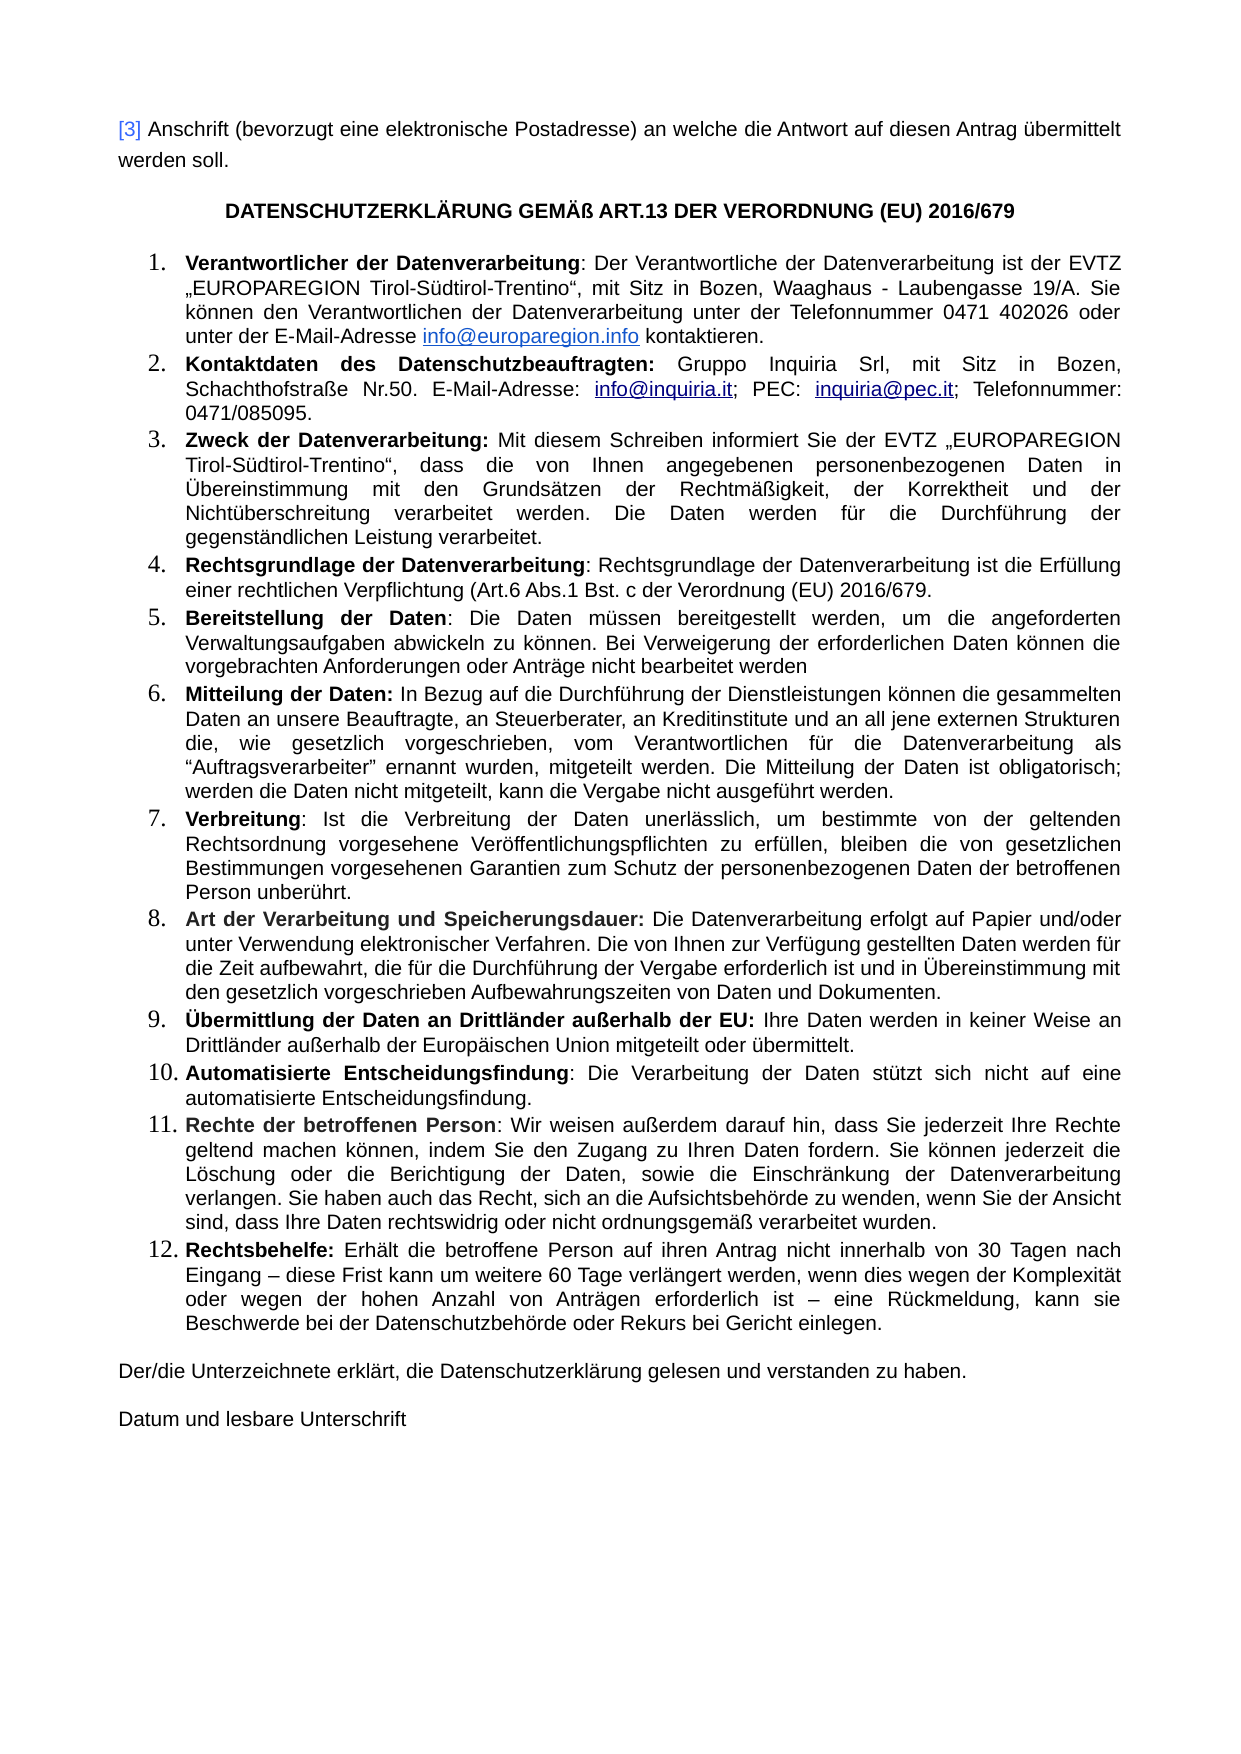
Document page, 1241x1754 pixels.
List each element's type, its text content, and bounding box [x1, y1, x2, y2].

list Verantwortlicher der Datenverarbeitung: Der Verantwortliche der Datenverarbeitung ist der EVTZ „EUROPAREGION Tirol-Südtirol-Trentino“, mit Sitz in Bozen, Waaghaus - Laubengasse 19/A. Sie können den Verantwortlichen der Datenverarbeitung unter der Telefonnummer 0471 402026 oder unter der E-Mail-Adresse info@europaregion.info kontaktieren. [148, 247, 1122, 348]
list Übermittlung der Daten an Drittländer außerhalb der EU: Ihre Daten werden in keiner Weise an Drittländer außerhalb der Europäischen Union mitgeteilt oder übermittelt. [148, 1004, 1122, 1057]
list Rechtsbehelfe: Erhält die betroffene Person auf ihren Antrag nicht innerhalb von 30 Tagen nach Eingang – diese Frist kann um weitere 60 Tage verlängert werden, wenn dies wegen der Komplexität oder wegen der hohen Anzahl von Anträgen erforderlich ist – eine Rückmeldung, kann sie Beschwerde bei der Datenschutzbehörde oder Rekurs bei Gericht einlegen. [148, 1234, 1122, 1335]
list Mitteilung der Daten: In Bezug auf die Durchführung der Dienstleistungen können die gesammelten Daten an unsere Beauftragte, an Steuerberater, an Kreditinstitute und an all jene externen Strukturen die, wie gesetzlich vorgeschrieben, vom Verantwortlichen für die Datenverarbeitung als “Auftragsverarbeiter” ernannt wurden, mitgeteilt werden. Die Mitteilung der Daten ist obligatorisch; werden die Daten nicht mitgeteilt, kann die Vergabe nicht ausgeführt werden. [148, 678, 1122, 803]
text [3] Anschrift (bevorzugt eine elektronische Postadresse) an welche die Antwort auf diesen Antrag übermittelt werden soll. [118, 109, 1122, 172]
list Rechtsgrundlage der Datenverarbeitung: Rechtsgrundlage der Datenverarbeitung ist die Erfüllung einer rechtlichen Verpflichtung (Art.6 Abs.1 Bst. c der Verordnung (EU) 2016/679. [148, 549, 1122, 602]
list Automatisierte Entscheidungsfindung: Die Verarbeitung der Daten stützt sich nicht auf eine automatisierte Entscheidungsfindung. [148, 1057, 1122, 1109]
list Verbreitung: Ist die Verbreitung der Daten unerlässlich, um bestimmte von der geltenden Rechtsordnung vorgesehene Veröffentlichungspflichten zu erfüllen, bleiben die von gesetzlichen Bestimmungen vorgesehenen Garantien zum Schutz der personenbezogenen Daten der betroffenen Person unberührt. [148, 803, 1122, 903]
text Der/die Unterzeichnete erklärt, die Datenschutzerklärung gelesen und verstanden zu haben. [118, 1359, 1122, 1383]
list Art der Verarbeitung und Speicherungsdauer: Die Datenverarbeitung erfolgt auf Papier und/oder unter Verwendung elektronischer Verfahren. Die von Ihnen zur Verfügung gestellten Daten werden für die Zeit aufbewahrt, die für die Durchführung der Vergabe erforderlich ist und in Übereinstimmung mit den gesetzlich vorgeschrieben Aufbewahrungszeiten von Daten und Dokumenten. [148, 903, 1122, 1004]
text DATENSCHUTZERKLÄRUNG GEMÄß ART.13 DER VERORDNUNG (EU) 2016/679 [118, 199, 1122, 223]
list Bereitstellung der Daten: Die Daten müssen bereitgestellt werden, um die angeforderten Verwaltungsaufgaben abwickeln zu können. Bei Verweigerung der erforderlichen Daten können die vorgebrachten Anforderungen oder Anträge nicht bearbeitet werden [148, 602, 1122, 678]
list Rechte der betroffenen Person: Wir weisen außerdem darauf hin, dass Sie jederzeit Ihre Rechte geltend machen können, indem Sie den Zugang zu Ihren Daten fordern. Sie können jederzeit die Löschung oder die Berichtigung der Daten, sowie die Einschränkung der Datenverarbeitung verlangen. Sie haben auch das Recht, sich an die Aufsichtsbehörde zu wenden, wenn Sie der Ansicht sind, dass Ihre Daten rechtswidrig oder nicht ordnungsgemäß verarbeitet wurden. [148, 1109, 1122, 1234]
list Zweck der Datenverarbeitung: Mit diesem Schreiben informiert Sie der EVTZ „EUROPAREGION Tirol-Südtirol-Trentino“, dass die von Ihnen angegebenen personenbezogenen Daten in Übereinstimmung mit den Grundsätzen der Rechtmäßigkeit, der Korrektheit und der Nichtüberschreitung verarbeitet werden. Die Daten werden für die Durchführung der gegenständlichen Leistung verarbeitet. [148, 424, 1122, 549]
list Kontaktdaten des Datenschutzbeauftragten: Gruppo Inquiria Srl, mit Sitz in Bozen, Schachthofstraße Nr.50. E-Mail-Adresse: info@inquiria.it; PEC: inquiria@pec.it; Telefonnummer: 0471/085095. [148, 348, 1122, 424]
text Datum und lesbare Unterschrift [118, 1407, 1122, 1431]
